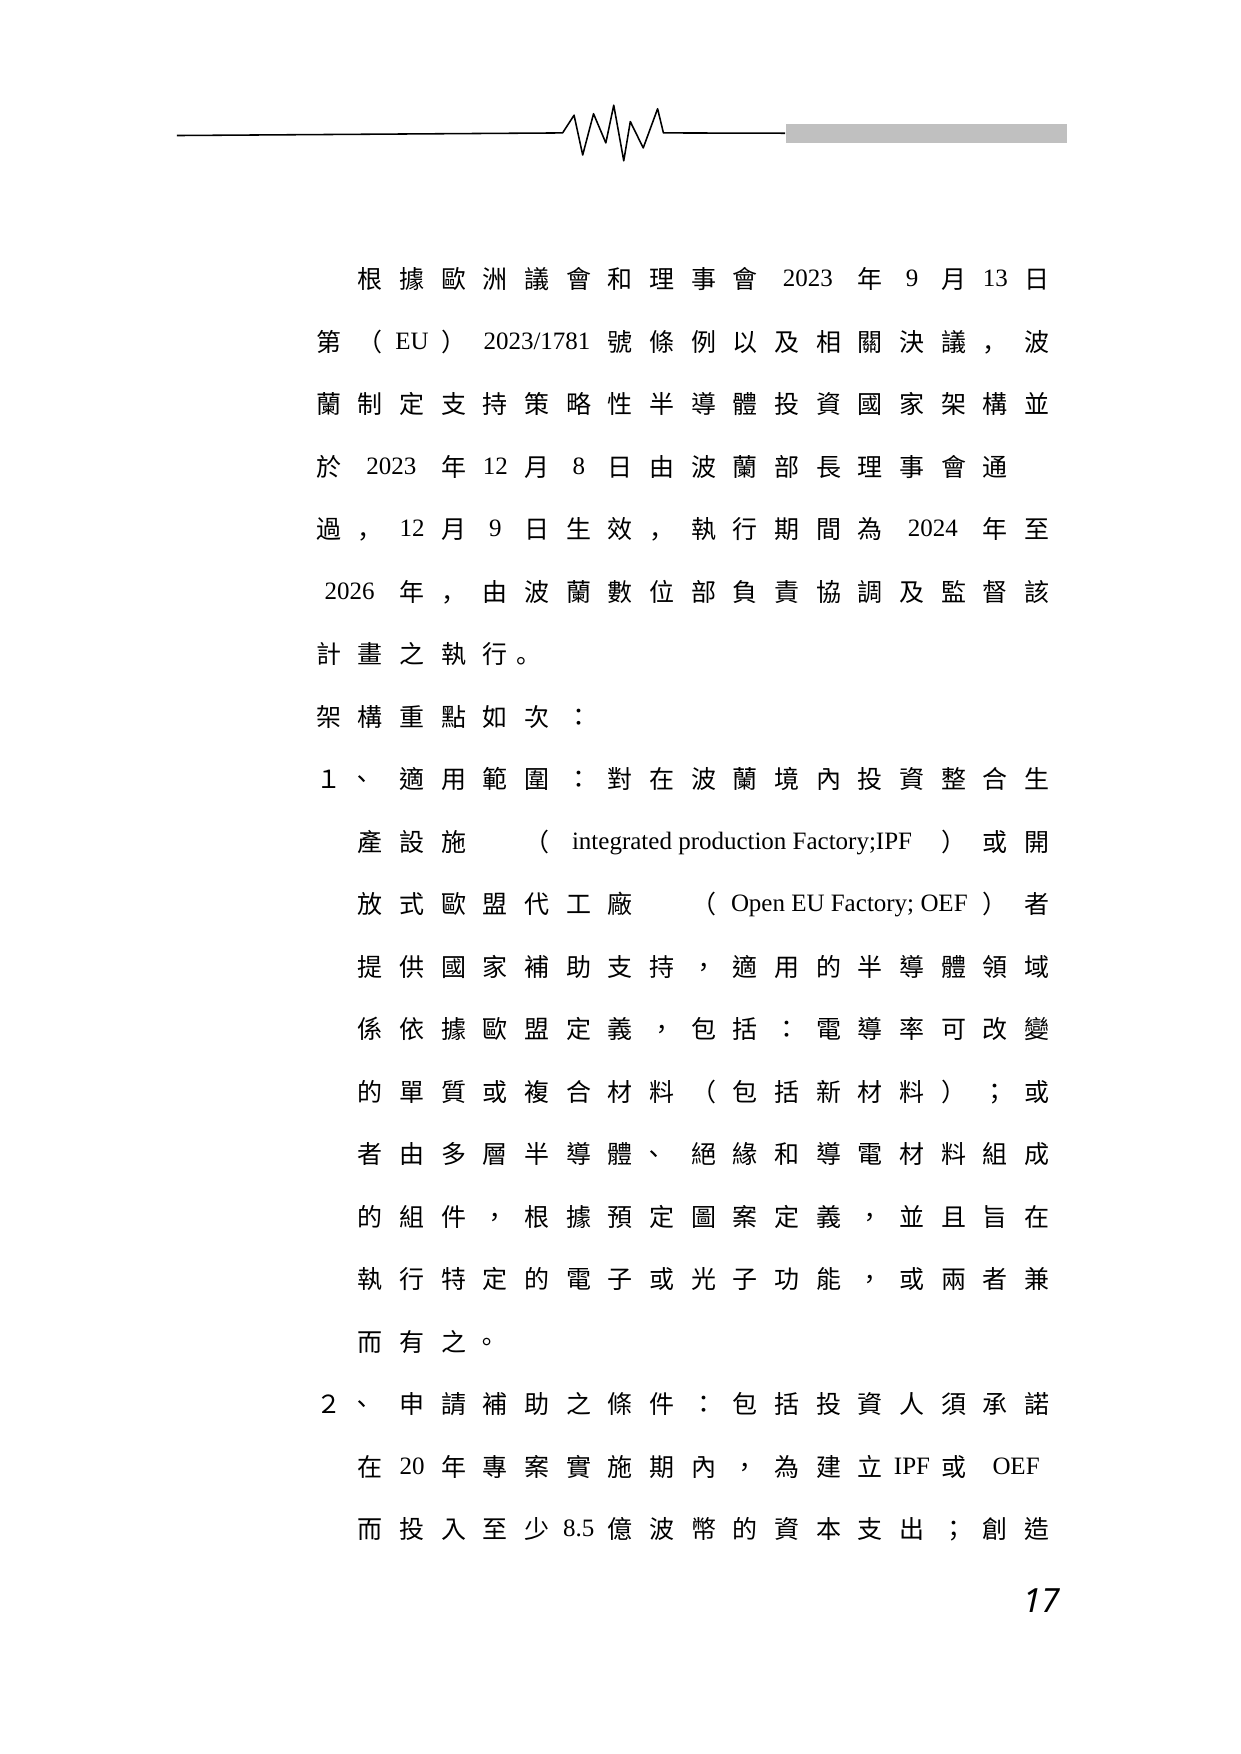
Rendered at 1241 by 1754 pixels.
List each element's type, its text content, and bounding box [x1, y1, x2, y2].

text 架構重點如次： [281, 674, 1058, 736]
text 根據歐洲議會和理事會2023年9月13日第（EU）2023/1781號條例以及相關決議，波蘭制定支持策略性半導體投資國家架構並於2023年12月8日由波蘭部長理事會通過，12月9日生效，執行期間為2024年至2026年，由波蘭數位部負責協調及監督該計畫之執行。 [281, 236, 1058, 674]
text ２、申請補助之條件：包括投資人須承諾在20年專案實施期內，為建立IPF或OEF而投入至少8.5億波幣的資本支出；創造 [281, 1361, 1058, 1549]
text １、適用範圍：對在波蘭境內投資整合生產設施 （integrated production Factory;IPF ）或開放式歐盟代工廠 （Open EU Factory; OEF）者提供國家補助支持，適用的半導體領域係依據歐盟定義，包括：電導率可改變的單質或複合材料（包括新材料）；或者由多層半導體、絕緣和導電材料組成的組件，根據預定圖案定義，並且旨在執行特定的電子或光子功能，或兩者兼而有之。 [281, 736, 1058, 1361]
